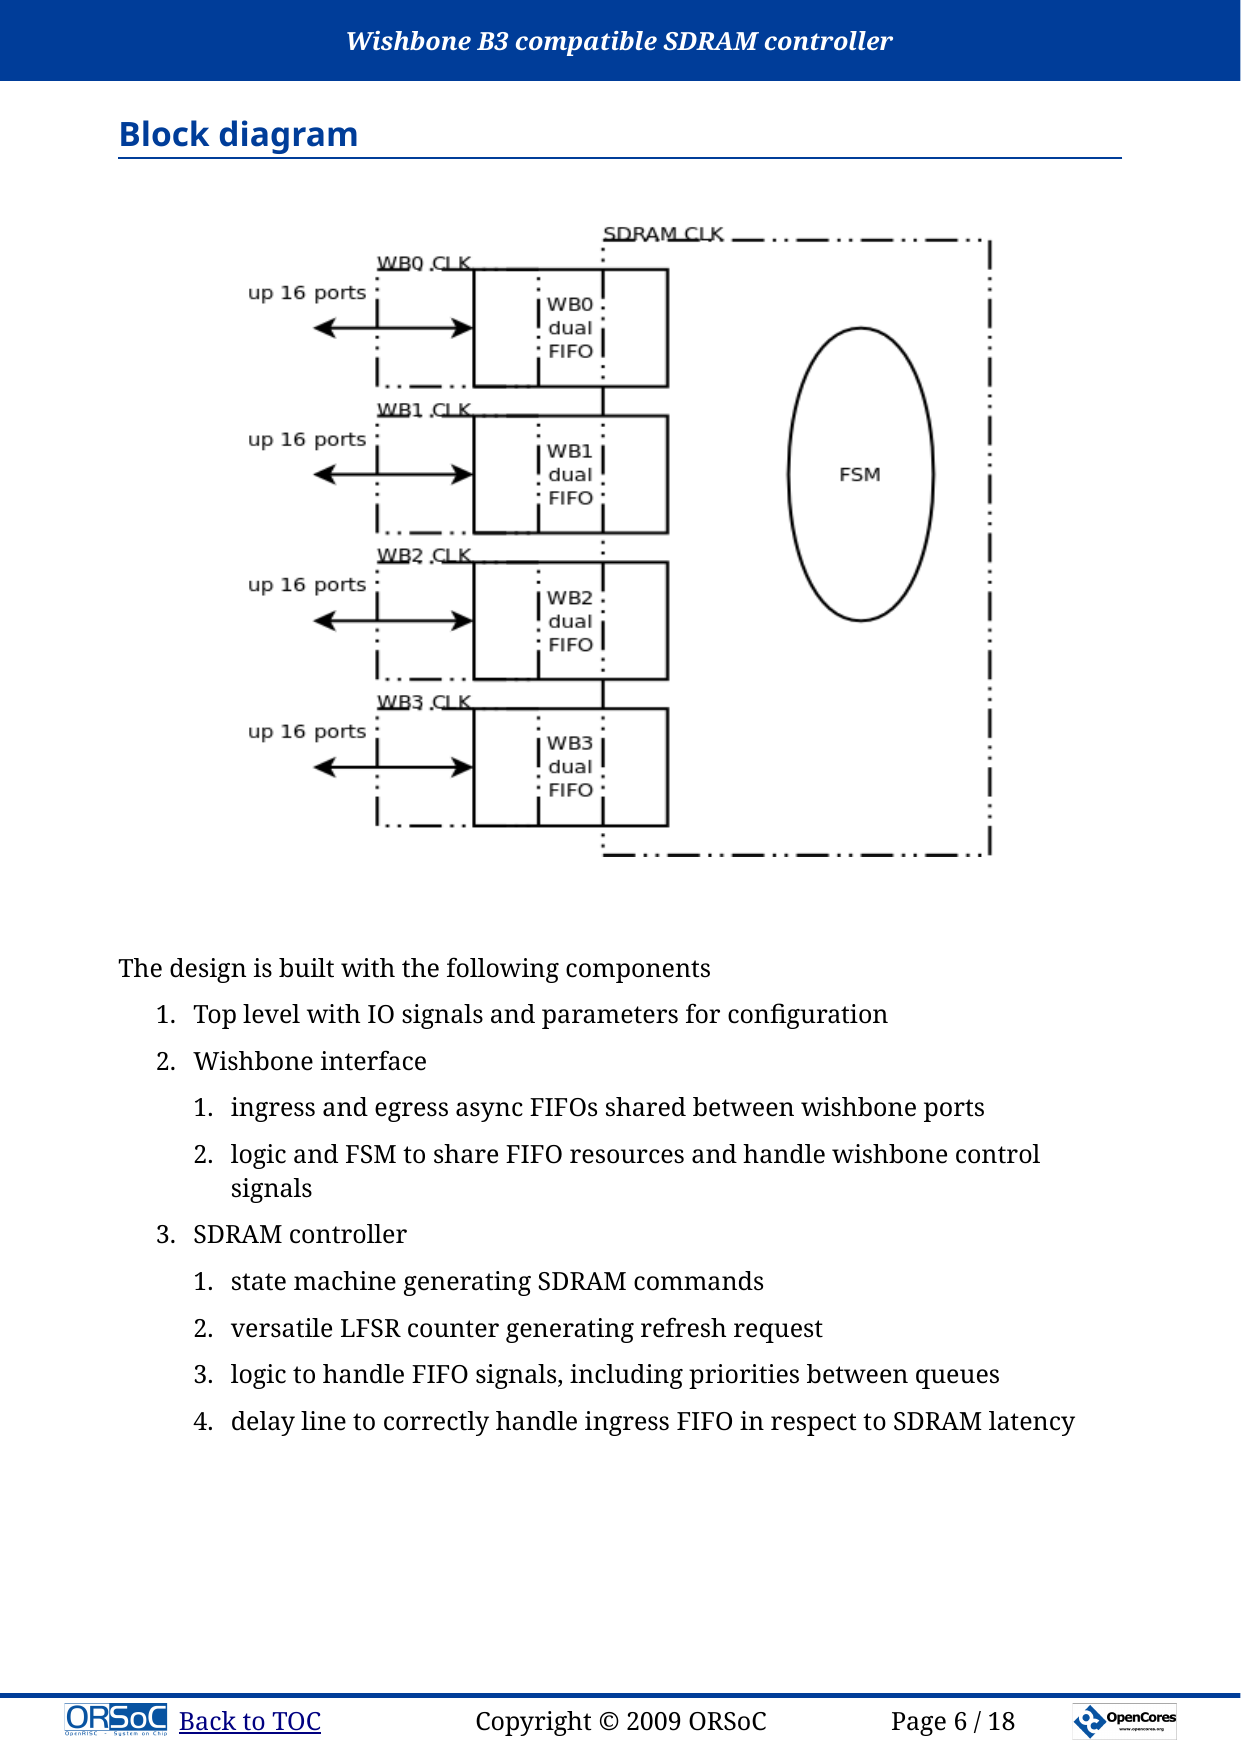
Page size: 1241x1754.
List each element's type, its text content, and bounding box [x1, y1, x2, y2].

list logic and FSM to share FIFO resources and handle wishbone control signals [193, 1136, 1122, 1204]
picture [64, 1703, 168, 1736]
list versatile LFSR counter generating refresh request [193, 1310, 1122, 1344]
list SDRAM controller [156, 1217, 1122, 1251]
list Wishbone interface [156, 1043, 1122, 1077]
list delay line to correctly handle ingress FIFO in respect to SDRAM latency [193, 1403, 1122, 1437]
subtitle Block diagram [118, 111, 1122, 157]
picture [1072, 1703, 1177, 1740]
list Top level with IO signals and parameters for configuration [156, 997, 1122, 1031]
list logic to handle FIFO signals, including priorities between queues [193, 1357, 1122, 1391]
picture [248, 223, 993, 857]
list state machine generating SDRAM commands [193, 1264, 1122, 1298]
text The design is built with the following components [118, 950, 1122, 984]
list ingress and egress async FIFOs shared between wishbone ports [193, 1090, 1122, 1124]
